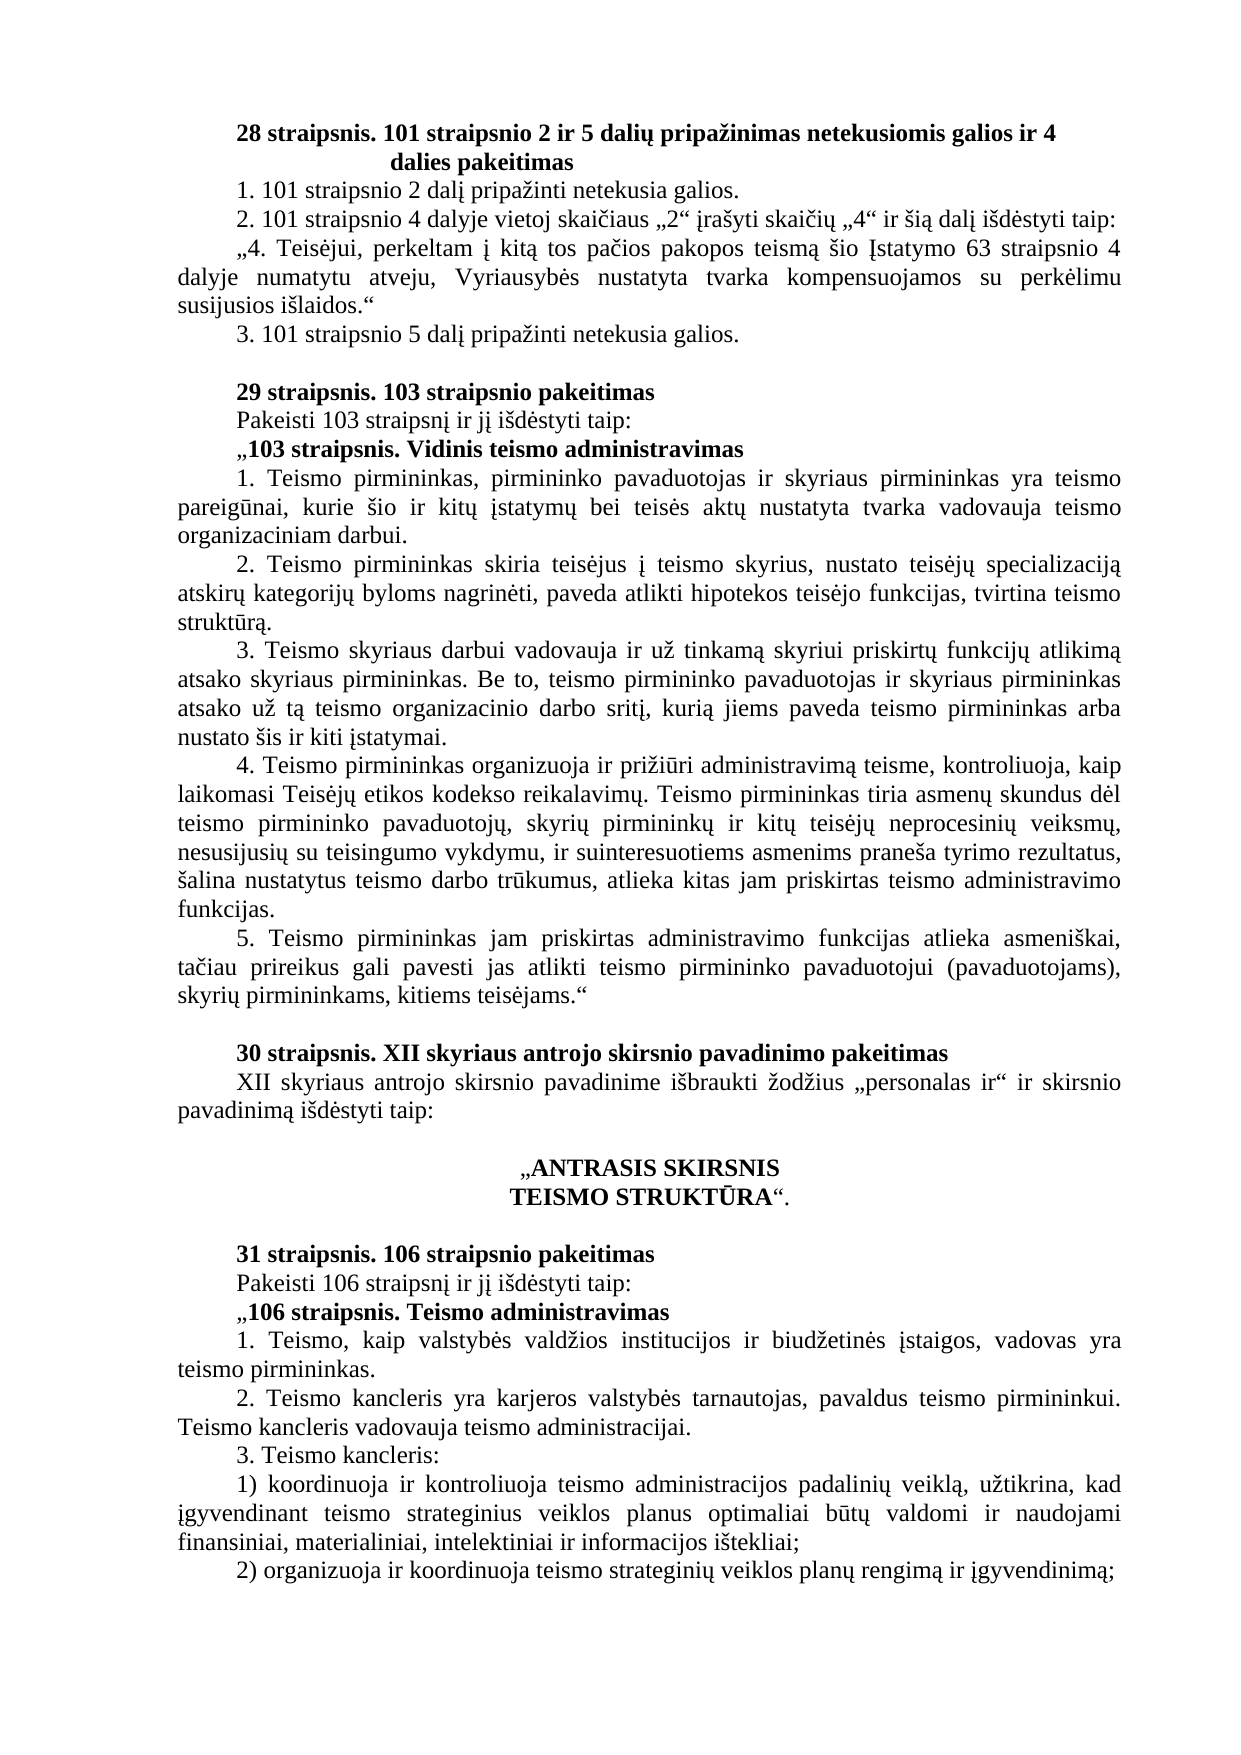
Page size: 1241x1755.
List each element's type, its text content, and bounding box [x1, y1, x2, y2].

text 2. Teismo kancleris yra karjeros valstybės tarnautojas, pavaldus teismo pirmininkui. Teismo kancleris vadovauja teismo administracijai. [177, 1383, 1122, 1441]
text 3. 101 straipsnio 5 dalį pripažinti netekusia galios. [177, 319, 1122, 348]
text Pakeisti 103 straipsnį ir jį išdėstyti taip: [177, 406, 1122, 434]
text XII skyriaus antrojo skirsnio pavadinime išbraukti žodžius „personalas ir“ ir skirsnio pavadinimą išdėstyti taip: [177, 1067, 1122, 1124]
text 29 straipsnis. 103 straipsnio pakeitimas [177, 377, 1122, 406]
text 1. Teismo, kaip valstybės valdžios institucijos ir biudžetinės įstaigos, vadovas yra teismo pirmininkas. [177, 1326, 1122, 1383]
text TEISMO STRUKTŪRA“. [177, 1182, 1122, 1211]
text 30 straipsnis. XII skyriaus antrojo skirsnio pavadinimo pakeitimas [177, 1038, 1122, 1067]
text „4. Teisėjui, perkeltam į kitą tos pačios pakopos teismą šio Įstatymo 63 straipsnio 4 dalyje numatytu atveju, Vyriausybės nustatyta tvarka kompensuojamos su perkėlimu susijusios išlaidos.“ [177, 233, 1122, 319]
text „ANTRASIS SKIRSNIS [177, 1153, 1122, 1182]
text 2. Teismo pirmininkas skiria teisėjus į teismo skyrius, nustato teisėjų specializaciją atskirų kategorijų byloms nagrinėti, paveda atlikti hipotekos teisėjo funkcijas, tvirtina teismo struktūrą. [177, 549, 1122, 636]
text 5. Teismo pirmininkas jam priskirtas administravimo funkcijas atlieka asmeniškai, tačiau prireikus gali pavesti jas atlikti teismo pirmininko pavaduotojui (pavaduotojams), skyrių pirmininkams, kitiems teisėjams.“ [177, 923, 1122, 1009]
text 1) koordinuoja ir kontroliuoja teismo administracijos padalinių veiklą, užtikrina, kad įgyvendinant teismo strateginius veiklos planus optimaliai būtų valdomi ir naudojami finansiniai, materialiniai, intelektiniai ir informacijos ištekliai; [177, 1469, 1122, 1556]
text 31 straipsnis. 106 straipsnio pakeitimas [177, 1239, 1122, 1268]
text „106 straipsnis. Teismo administravimas [177, 1297, 1122, 1326]
text 3. Teismo skyriaus darbui vadovauja ir už tinkamą skyriui priskirtų funkcijų atlikimą atsako skyriaus pirmininkas. Be to, teismo pirmininko pavaduotojas ir skyriaus pirmininkas atsako už tą teismo organizacinio darbo sritį, kurią jiems paveda teismo pirmininkas arba nustato šis ir kiti įstatymai. [177, 636, 1122, 751]
text 4. Teismo pirmininkas organizuoja ir prižiūri administravimą teisme, kontroliuoja, kaip laikomasi Teisėjų etikos kodekso reikalavimų. Teismo pirmininkas tiria asmenų skundus dėl teismo pirmininko pavaduotojų, skyrių pirmininkų ir kitų teisėjų neprocesinių veiksmų, nesusijusių su teisingumo vykdymu, ir suinteresuotiems asmenims praneša tyrimo rezultatus, šalina nustatytus teismo darbo trūkumus, atlieka kitas jam priskirtas teismo administravimo funkcijas. [177, 751, 1122, 923]
text 3. Teismo kancleris: [177, 1441, 1122, 1469]
text Pakeisti 106 straipsnį ir jį išdėstyti taip: [177, 1268, 1122, 1297]
text „103 straipsnis. Vidinis teismo administravimas [177, 434, 1122, 463]
text 1. 101 straipsnio 2 dalį pripažinti netekusia galios. [177, 176, 1122, 204]
text 28 straipsnis. 101 straipsnio 2 ir 5 dalių pripažinimas netekusiomis galios ir 4 dalies pakeitimas [236, 118, 1122, 176]
text 2) organizuoja ir koordinuoja teismo strateginių veiklos planų rengimą ir įgyvendinimą; [177, 1556, 1122, 1584]
text 2. 101 straipsnio 4 dalyje vietoj skaičiaus „2“ įrašyti skaičių „4“ ir šią dalį išdėstyti taip: [177, 204, 1122, 233]
text 1. Teismo pirmininkas, pirmininko pavaduotojas ir skyriaus pirmininkas yra teismo pareigūnai, kurie šio ir kitų įstatymų bei teisės aktų nustatyta tvarka vadovauja teismo organizaciniam darbui. [177, 463, 1122, 549]
